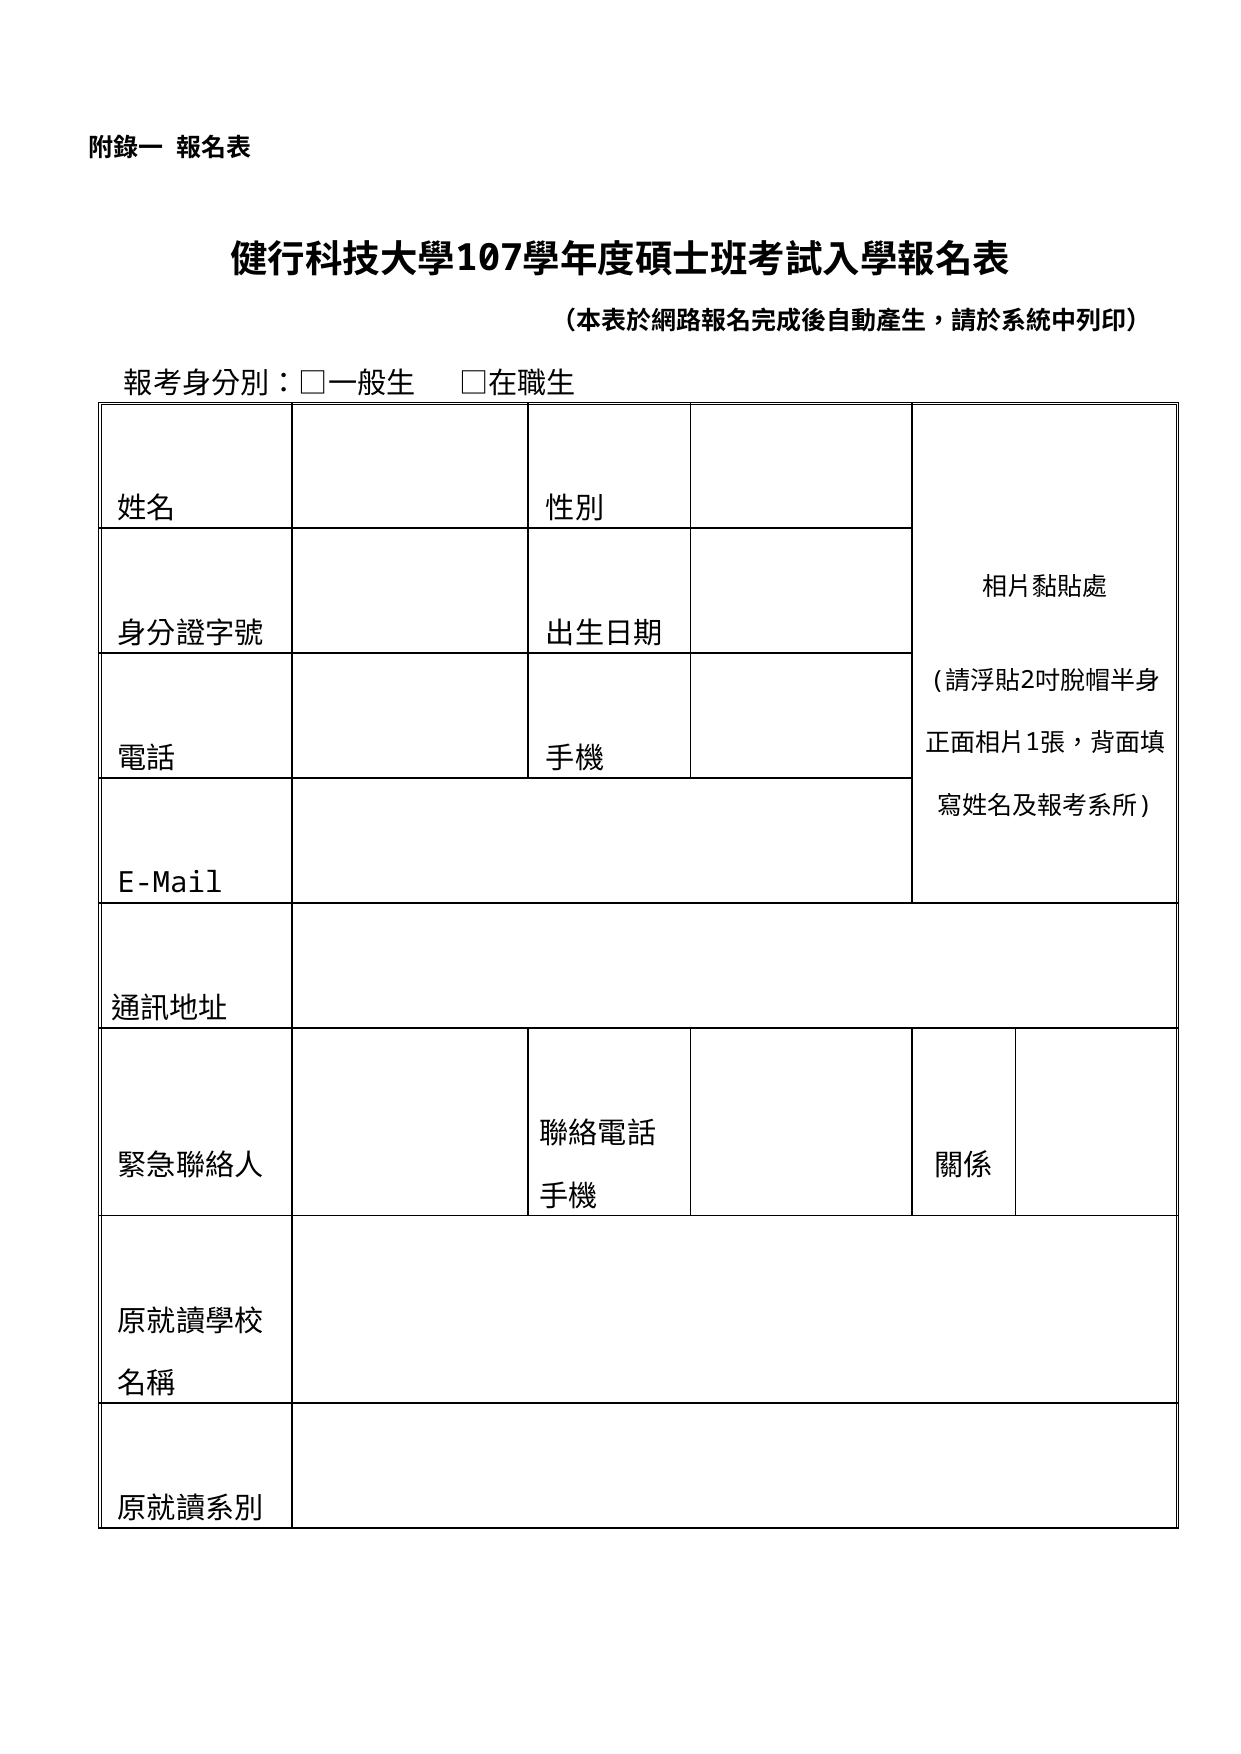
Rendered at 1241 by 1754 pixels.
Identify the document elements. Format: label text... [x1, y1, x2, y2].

text 健行科技大學107學年度碩士班考試入學報名表 [89, 214, 1152, 277]
table_cell 關係 [913, 1029, 1015, 1214]
table_cell [691, 529, 911, 652]
table_header 性別 [529, 405, 690, 527]
table_cell 緊急聯絡人 [102, 1029, 291, 1214]
table_header [293, 405, 527, 527]
table_header 姓名 [102, 405, 291, 527]
table_cell 原就讀系別 [102, 1404, 291, 1527]
table_header [691, 405, 911, 527]
table_cell [293, 779, 911, 902]
table_cell [293, 654, 527, 777]
table_cell 電話 [102, 654, 291, 777]
table_cell [691, 654, 911, 777]
table_cell 身分證字號 [102, 529, 291, 652]
table_cell [691, 1029, 911, 1214]
table_cell 通訊地址 [102, 904, 291, 1027]
table_cell E-Mail [102, 779, 291, 902]
table_cell [293, 1216, 1176, 1402]
table_cell 手機 [529, 654, 690, 777]
table_cell 聯絡電話手機 [529, 1029, 690, 1214]
table_cell 出生日期 [529, 529, 690, 652]
table_cell [293, 904, 1176, 1027]
table_cell [293, 1029, 527, 1214]
text 報考身分別：□一般生 □在職生 [89, 339, 1152, 402]
table_cell [293, 529, 527, 652]
table_cell [293, 1404, 1176, 1527]
table_cell [1016, 1029, 1176, 1214]
table_cell 原就讀學校名稱 [102, 1216, 291, 1402]
text 附錄一 報名表 [89, 127, 1152, 163]
text （本表於網路報名完成後自動產生，請於系統中列印） [89, 277, 1152, 339]
table_header 相片黏貼處 (請浮貼2吋脫帽半身正面相片1張，背面填寫姓名及報考系所) [913, 405, 1176, 902]
